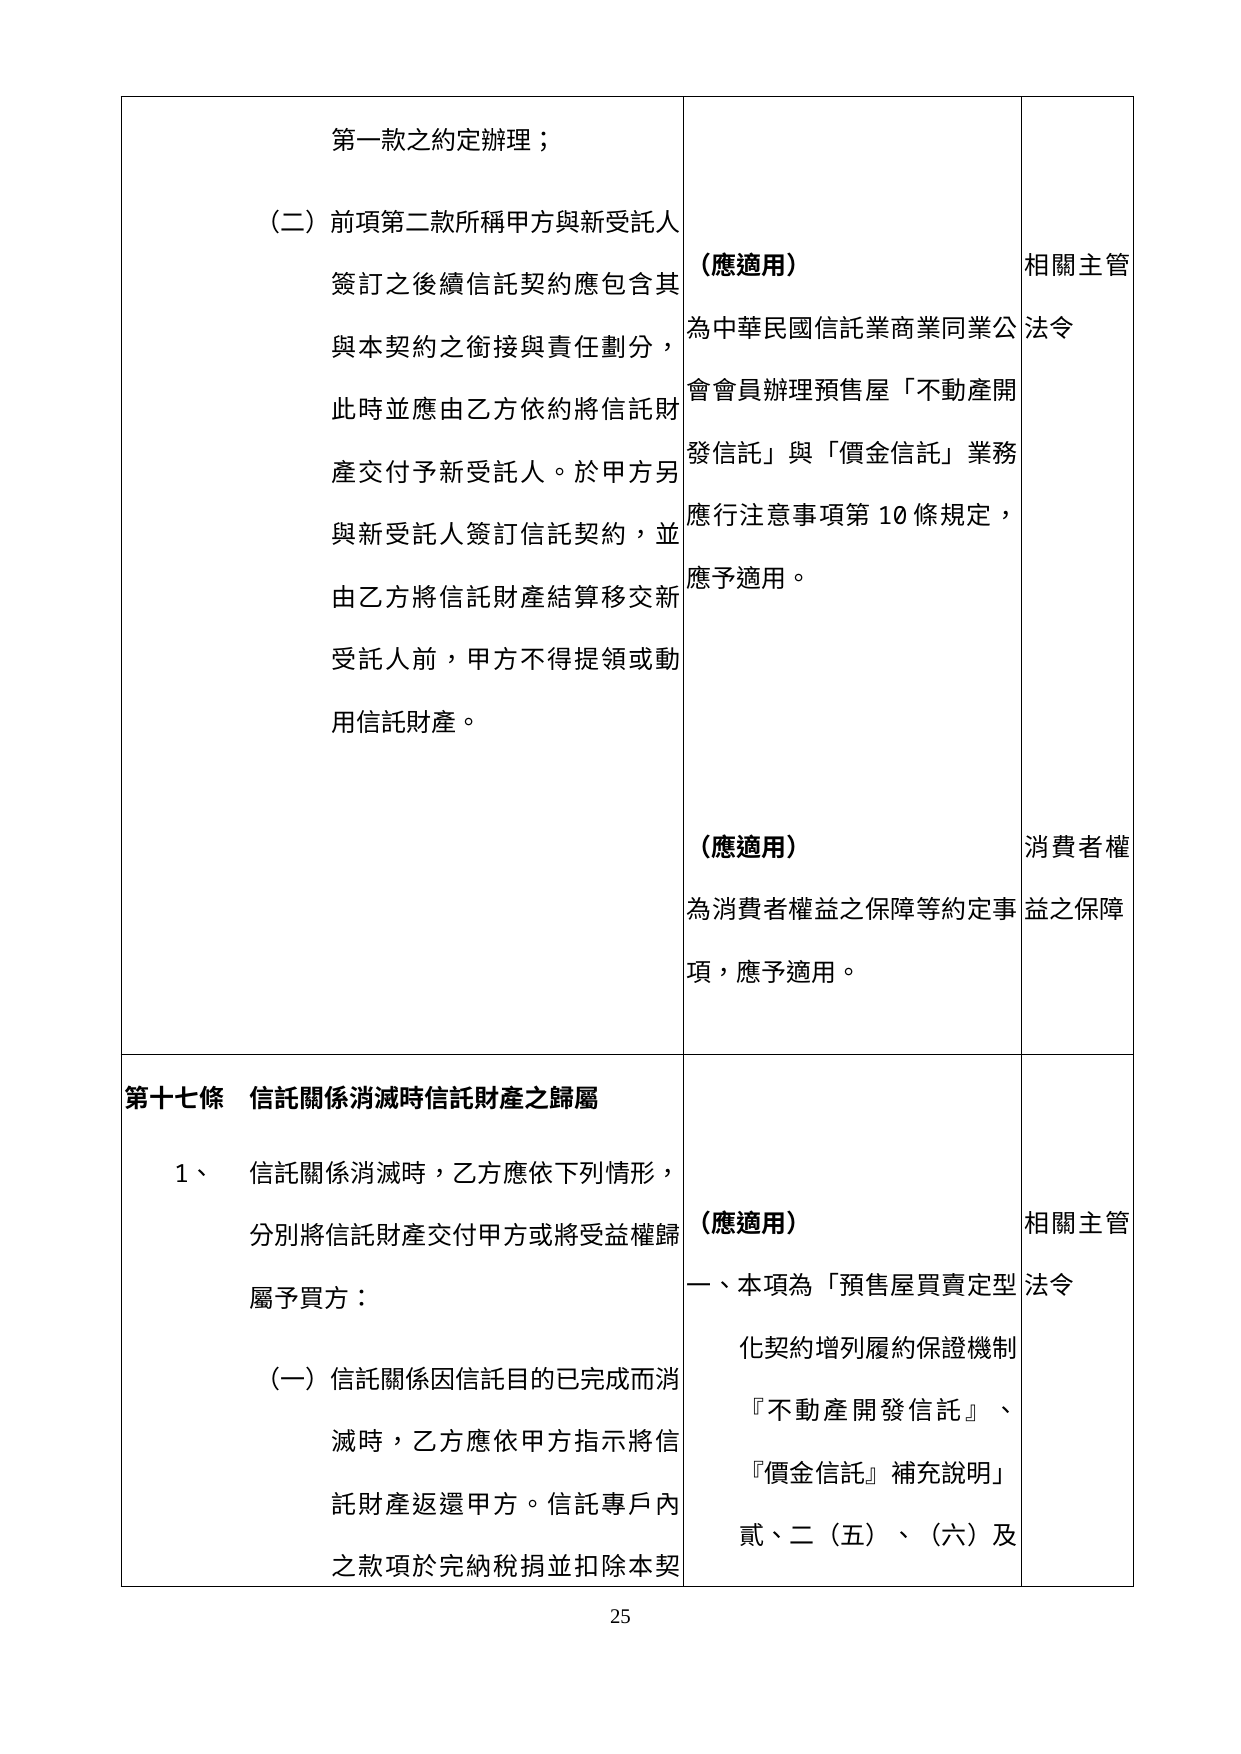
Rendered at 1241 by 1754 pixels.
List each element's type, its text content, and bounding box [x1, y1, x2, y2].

table_cell 第一款之約定辦理； （二）前項第二款所稱甲方與新受託人簽訂之後續信託契約應包含其與本契約之銜接與責任劃分，此時並應由乙方依約將信託財產交付予新受託人。於甲方另與新受託人簽訂信託契約，並由乙方將信託財產結算移交新受託人前，甲方不得提領或動用信託財產。 [122, 97, 683, 1053]
table_cell 相關主管法令 消費者權益之保障 [1022, 97, 1133, 1053]
table_cell 相關主管法令 [1022, 1055, 1133, 1586]
table_cell （應適用） 為中華民國信託業商業同業公會會員辦理預售屋「不動產開發信託」與「價金信託」業務應行注意事項第10條規定，應予適用。 （應適用） 為消費者權益之保障等約定事項，應予適用。 [684, 97, 1021, 1053]
table_cell 第十七條 信託關係消滅時信託財產之歸屬 信託關係消滅時，乙方應依下列情形，分別將信託財產交付甲方或將受益權歸屬予買方： （一）信託關係因信託目的已完成而消滅時，乙方應依甲方指示將信託財產返還甲方。信託專戶內之款項於完納稅捐並扣除本契 [122, 1055, 683, 1586]
table_cell （應適用） 一、本項為「預售屋買賣定型化契約增列履約保證機制『不動產開發信託』、『價金信託』補充說明」貳、二（五）、（六）及 [684, 1055, 1021, 1586]
